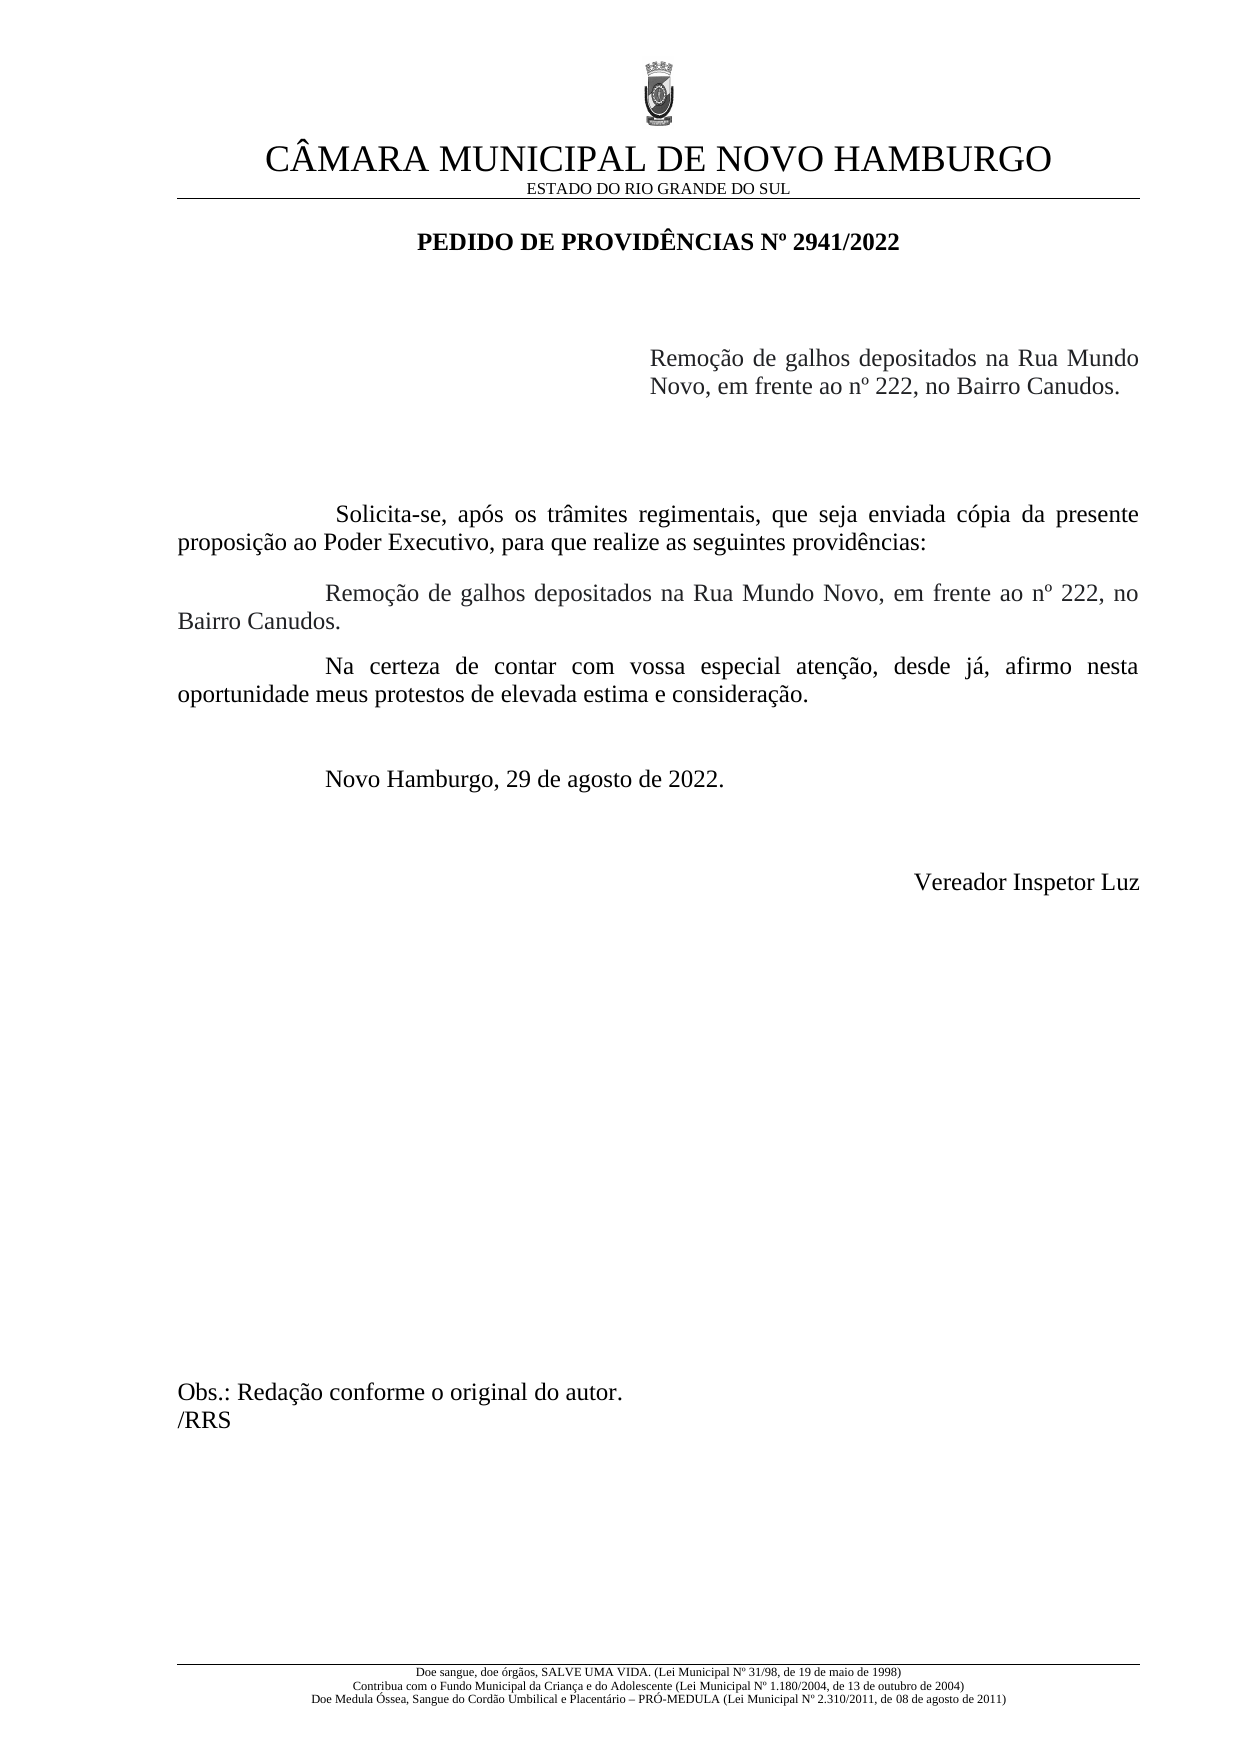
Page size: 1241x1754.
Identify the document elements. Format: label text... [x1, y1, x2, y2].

text Na certeza de contar com vossa especial atenção, desde já, afirmo nesta oportunidade meus protestos de elevada estima e consideração. [177, 652, 1140, 708]
text Novo Hamburgo, 29 de agosto de 2022. [177, 765, 1140, 793]
text Obs.: Redação conforme o original do autor. [177, 1378, 1140, 1406]
text /RRS [177, 1406, 1140, 1433]
text Vereador Inspetor Luz [177, 868, 1140, 895]
text Remoção de galhos depositados na Rua Mundo Novo, em frente ao nº 222, no Bairro Canudos. [177, 579, 1140, 635]
text Remoção de galhos depositados na Rua Mundo Novo, em frente ao nº 222, no Bairro Canudos. [649, 344, 1140, 400]
text PEDIDO DE PROVIDÊNCIAS Nº 2941/2022 [177, 228, 1140, 256]
text Solicita-se, após os trâmites regimentais, que seja enviada cópia da presente proposição ao Poder Executivo, para que realize as seguintes providências: [177, 500, 1140, 556]
